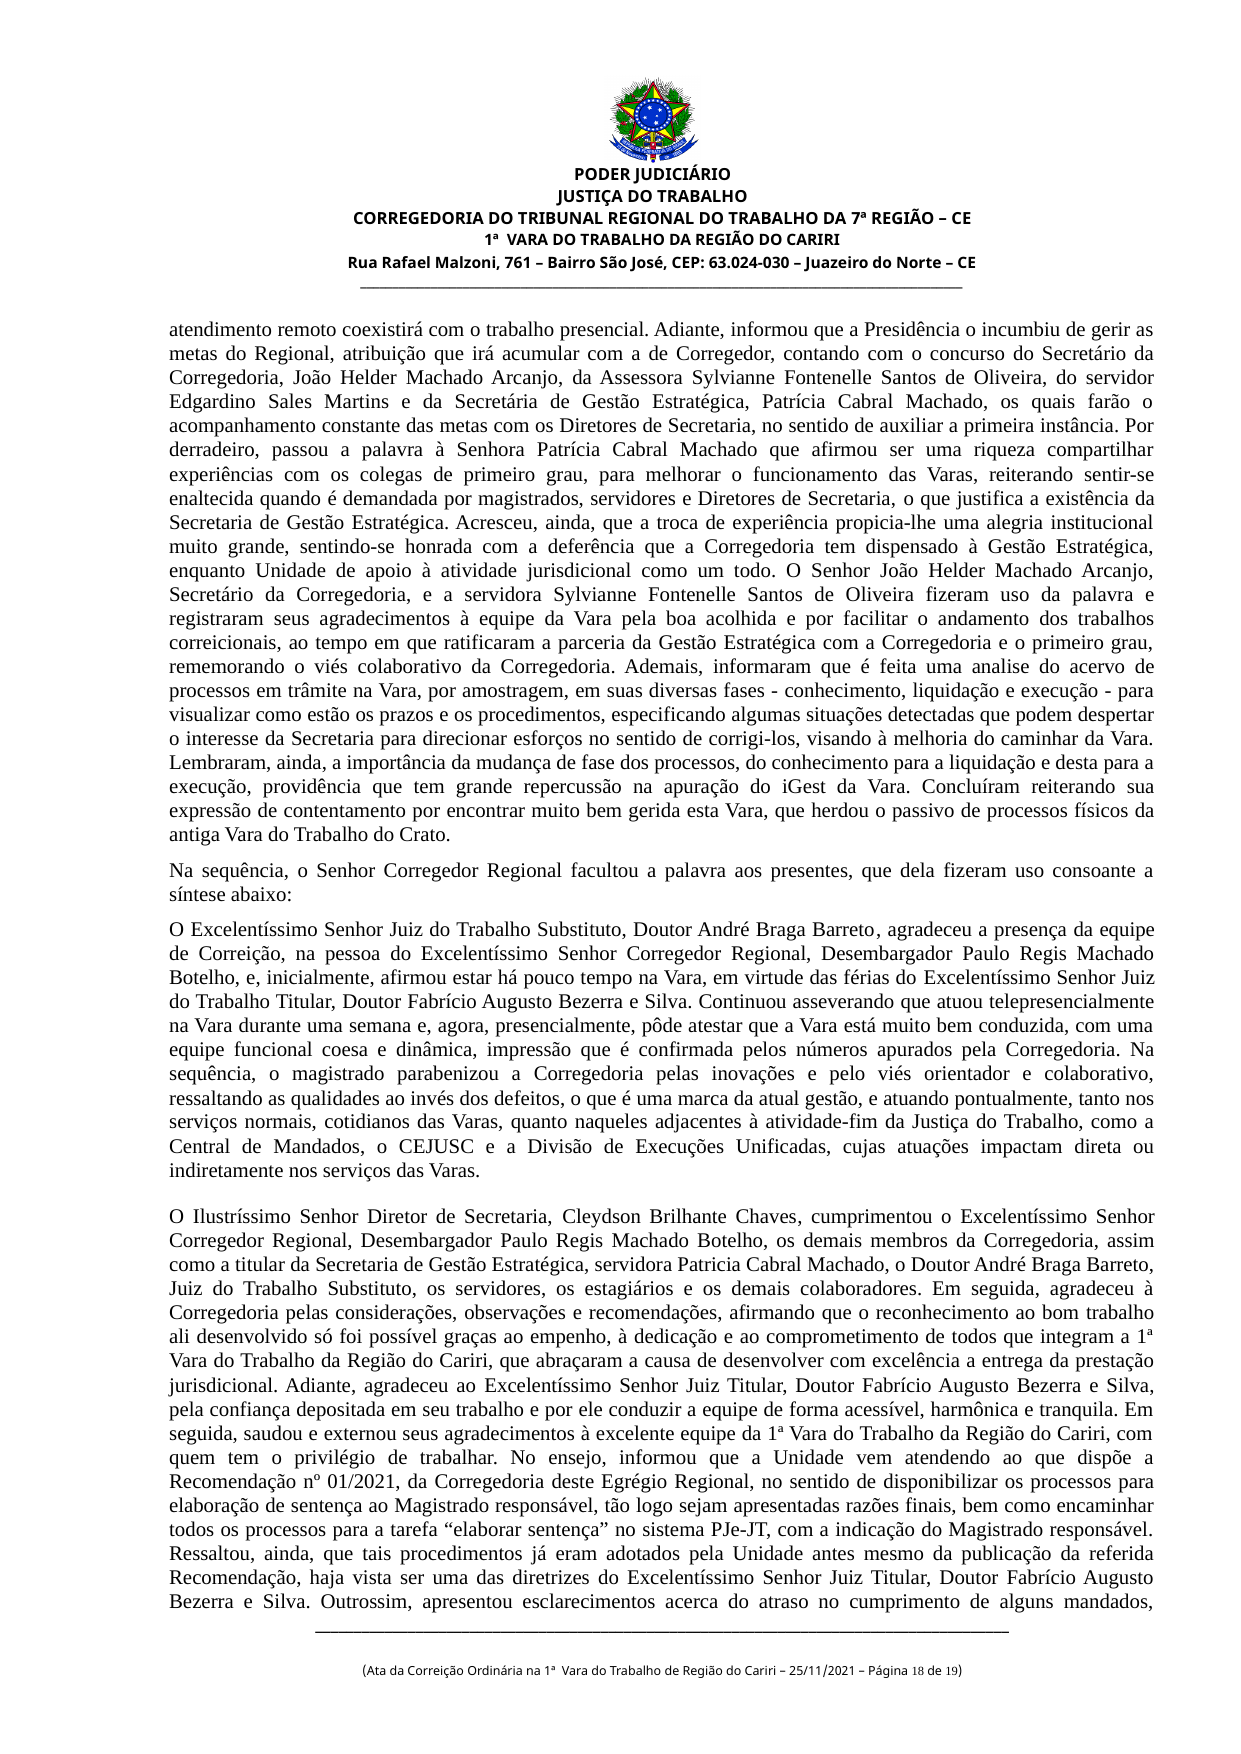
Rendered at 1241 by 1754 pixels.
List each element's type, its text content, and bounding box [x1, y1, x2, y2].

text Na sequência, o Senhor Corregedor Regional facultou a palavra aos presentes, que dela fizeram uso consoante a síntese abaixo: [169, 858, 1155, 906]
text O Excelentíssimo Senhor Juiz do Trabalho Substituto, Doutor André Braga Barreto, agradeceu a presença da equipe de Correição, na pessoa do Excelentíssimo Senhor Corregedor Regional, Desembargador Paulo Regis Machado Botelho, e, inicialmente, afirmou estar há pouco tempo na Vara, em virtude das férias do Excelentíssimo Senhor Juiz do Trabalho Titular, Doutor Fabrício Augusto Bezerra e Silva. Continuou asseverando que atuou telepresencialmente na Vara durante uma semana e, agora, presencialmente, pôde atestar que a Vara está muito bem conduzida, com uma equipe funcional coesa e dinâmica, impressão que é confirmada pelos números apurados pela Corregedoria. Na sequência, o magistrado parabenizou a Corregedoria pelas inovações e pelo viés orientador e colaborativo, ressaltando as qualidades ao invés dos defeitos, o que é uma marca da atual gestão, e atuando pontualmente, tanto nos serviços normais, cotidianos das Varas, quanto naqueles adjacentes à atividade-fim da Justiça do Trabalho, como a Central de Mandados, o CEJUSC e a Divisão de Execuções Unificadas, cujas atuações impactam direta ou indiretamente nos serviços das Varas. [169, 917, 1155, 1182]
picture [604, 75, 700, 164]
text O Ilustríssimo Senhor Diretor de Secretaria, Cleydson Brilhante Chaves, cumprimentou o Excelentíssimo Senhor Corregedor Regional, Desembargador Paulo Regis Machado Botelho, os demais membros da Corregedoria, assim como a titular da Secretaria de Gestão Estratégica, servidora Patricia Cabral Machado, o Doutor André Braga Barreto, Juiz do Trabalho Substituto, os servidores, os estagiários e os demais colaboradores. Em seguida, agradeceu à Corregedoria pelas considerações, observações e recomendações, afirmando que o reconhecimento ao bom trabalho ali desenvolvido só foi possível graças ao empenho, à dedicação e ao comprometimento de todos que integram a 1ª Vara do Trabalho da Região do Cariri, que abraçaram a causa de desenvolver com excelência a entrega da prestação jurisdicional. Adiante, agradeceu ao Excelentíssimo Senhor Juiz Titular, Doutor Fabrício Augusto Bezerra e Silva, pela confiança depositada em seu trabalho e por ele conduzir a equipe de forma acessível, harmônica e tranquila. Em seguida, saudou e externou seus agradecimentos à excelente equipe da 1ª Vara do Trabalho da Região do Cariri, com quem tem o privilégio de trabalhar. No ensejo, informou que a Unidade vem atendendo ao que dispõe a Recomendação nº 01/2021, da Corregedoria deste Egrégio Regional, no sentido de disponibilizar os processos para elaboração de sentença ao Magistrado responsável, tão logo sejam apresentadas razões finais, bem como encaminhar todos os processos para a tarefa “elaborar sentença” no sistema PJe-JT, com a indicação do Magistrado responsável. Ressaltou, ainda, que tais procedimentos já eram adotados pela Unidade antes mesmo da publicação da referida Recomendação, haja vista ser uma das diretrizes do Excelentíssimo Senhor Juiz Titular, Doutor Fabrício Augusto Bezerra e Silva. Outrossim, apresentou esclarecimentos acerca do atraso no cumprimento de alguns mandados, [169, 1204, 1155, 1613]
text atendimento remoto coexistirá com o trabalho presencial. Adiante, informou que a Presidência o incumbiu de gerir as metas do Regional, atribuição que irá acumular com a de Corregedor, contando com o concurso do Secretário da Corregedoria, João Helder Machado Arcanjo, da Assessora Sylvianne Fontenelle Santos de Oliveira, do servidor Edgardino Sales Martins e da Secretária de Gestão Estratégica, Patrícia Cabral Machado, os quais farão o acompanhamento constante das metas com os Diretores de Secretaria, no sentido de auxiliar a primeira instância. Por derradeiro, passou a palavra à Senhora Patrícia Cabral Machado que afirmou ser uma riqueza compartilhar experiências com os colegas de primeiro grau, para melhorar o funcionamento das Varas, reiterando sentir-se enaltecida quando é demandada por magistrados, servidores e Diretores de Secretaria, o que justifica a existência da Secretaria de Gestão Estratégica. Acresceu, ainda, que a troca de experiência propicia-lhe uma alegria institucional muito grande, sentindo-se honrada com a deferência que a Corregedoria tem dispensado à Gestão Estratégica, enquanto Unidade de apoio à atividade jurisdicional como um todo. O Senhor João Helder Machado Arcanjo, Secretário da Corregedoria, e a servidora Sylvianne Fontenelle Santos de Oliveira fizeram uso da palavra e registraram seus agradecimentos à equipe da Vara pela boa acolhida e por facilitar o andamento dos trabalhos correicionais, ao tempo em que ratificaram a parceria da Gestão Estratégica com a Corregedoria e o primeiro grau, rememorando o viés colaborativo da Corregedoria. Ademais, informaram que é feita uma analise do acervo de processos em trâmite na Vara, por amostragem, em suas diversas fases - conhecimento, liquidação e execução - para visualizar como estão os prazos e os procedimentos, especificando algumas situações detectadas que podem despertar o interesse da Secretaria para direcionar esforços no sentido de corrigi-los, visando à melhoria do caminhar da Vara. Lembraram, ainda, a importância da mudança de fase dos processos, do conhecimento para a liquidação e desta para a execução, providência que tem grande repercussão na apuração do iGest da Vara. Concluíram reiterando sua expressão de contentamento por encontrar muito bem gerida esta Vara, que herdou o passivo de processos físicos da antiga Vara do Trabalho do Crato. [169, 317, 1155, 846]
